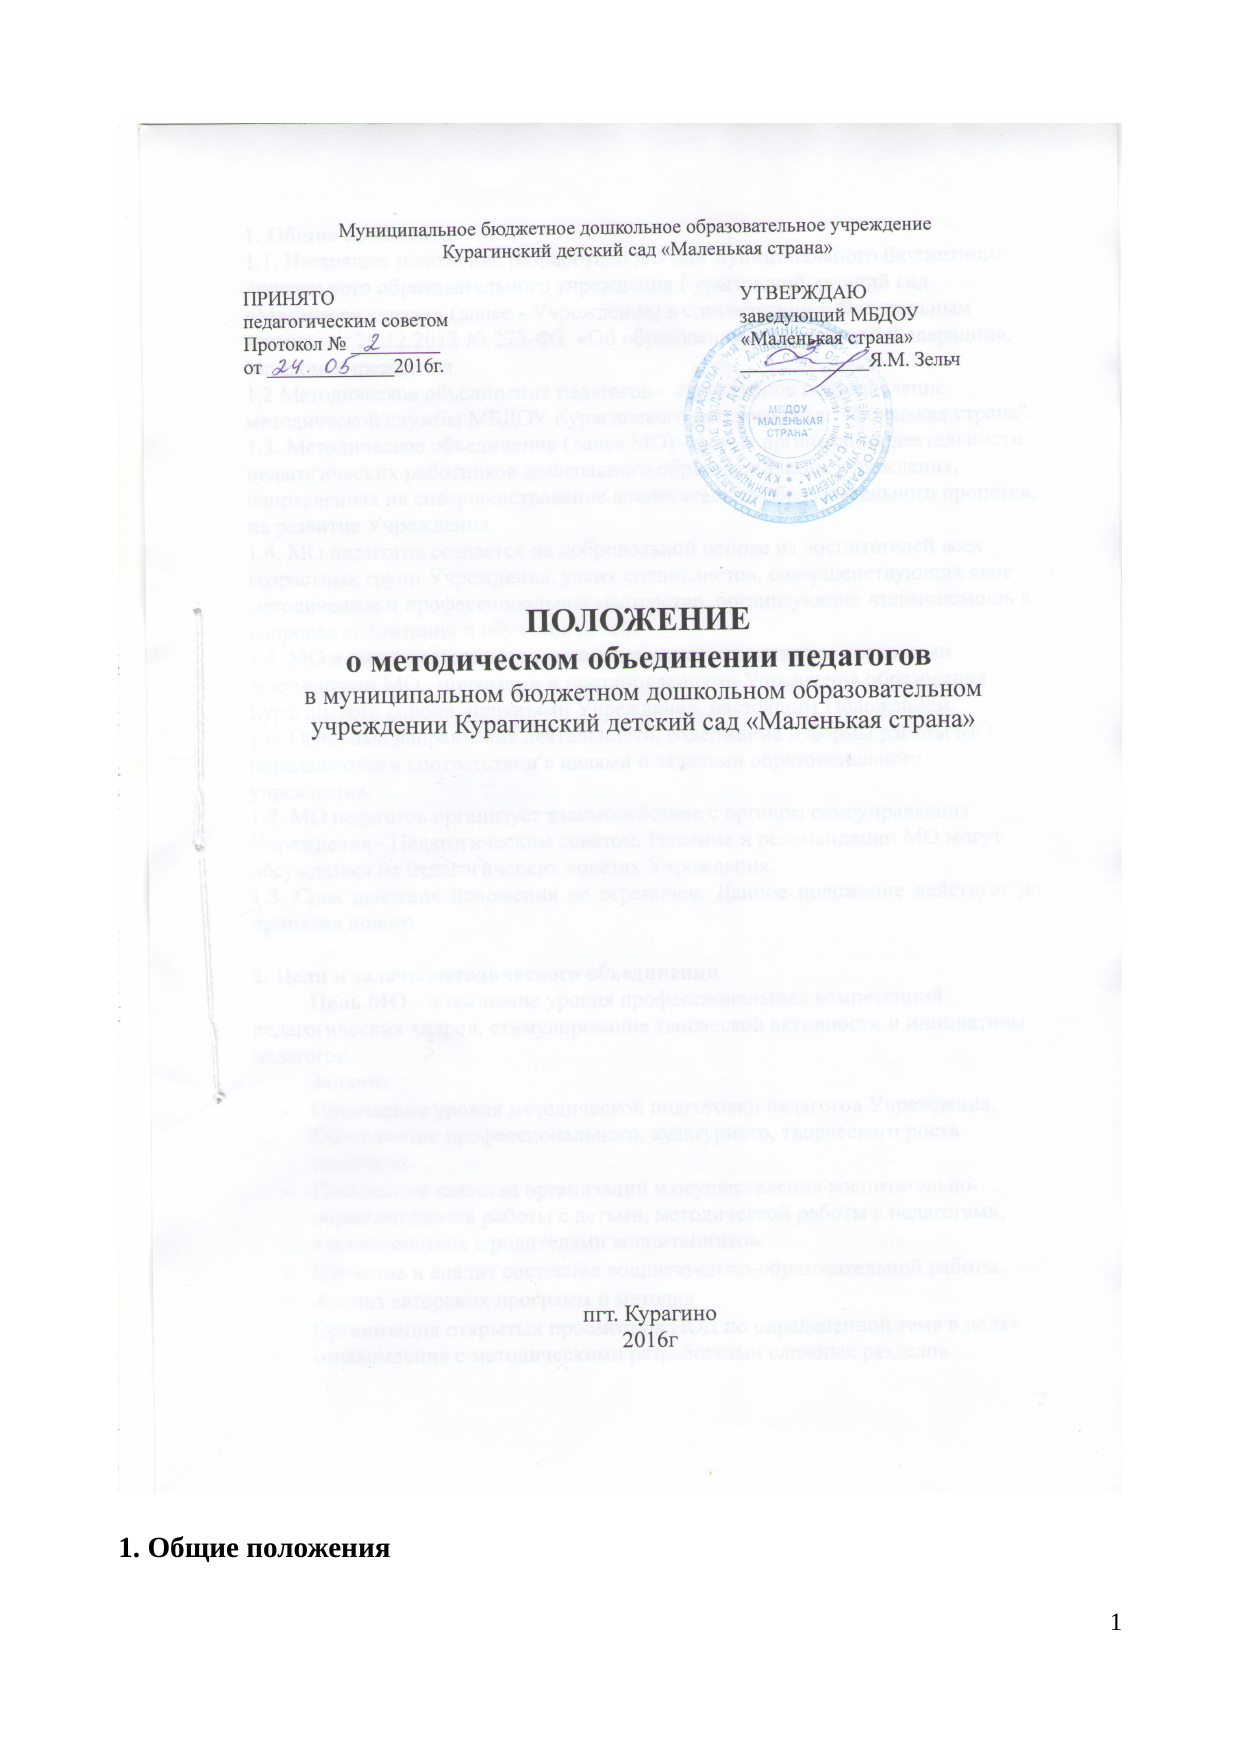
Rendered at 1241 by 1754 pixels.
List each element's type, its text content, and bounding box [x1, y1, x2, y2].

text 1. Общие положения [118, 1530, 1122, 1563]
picture [118, 118, 1122, 1497]
